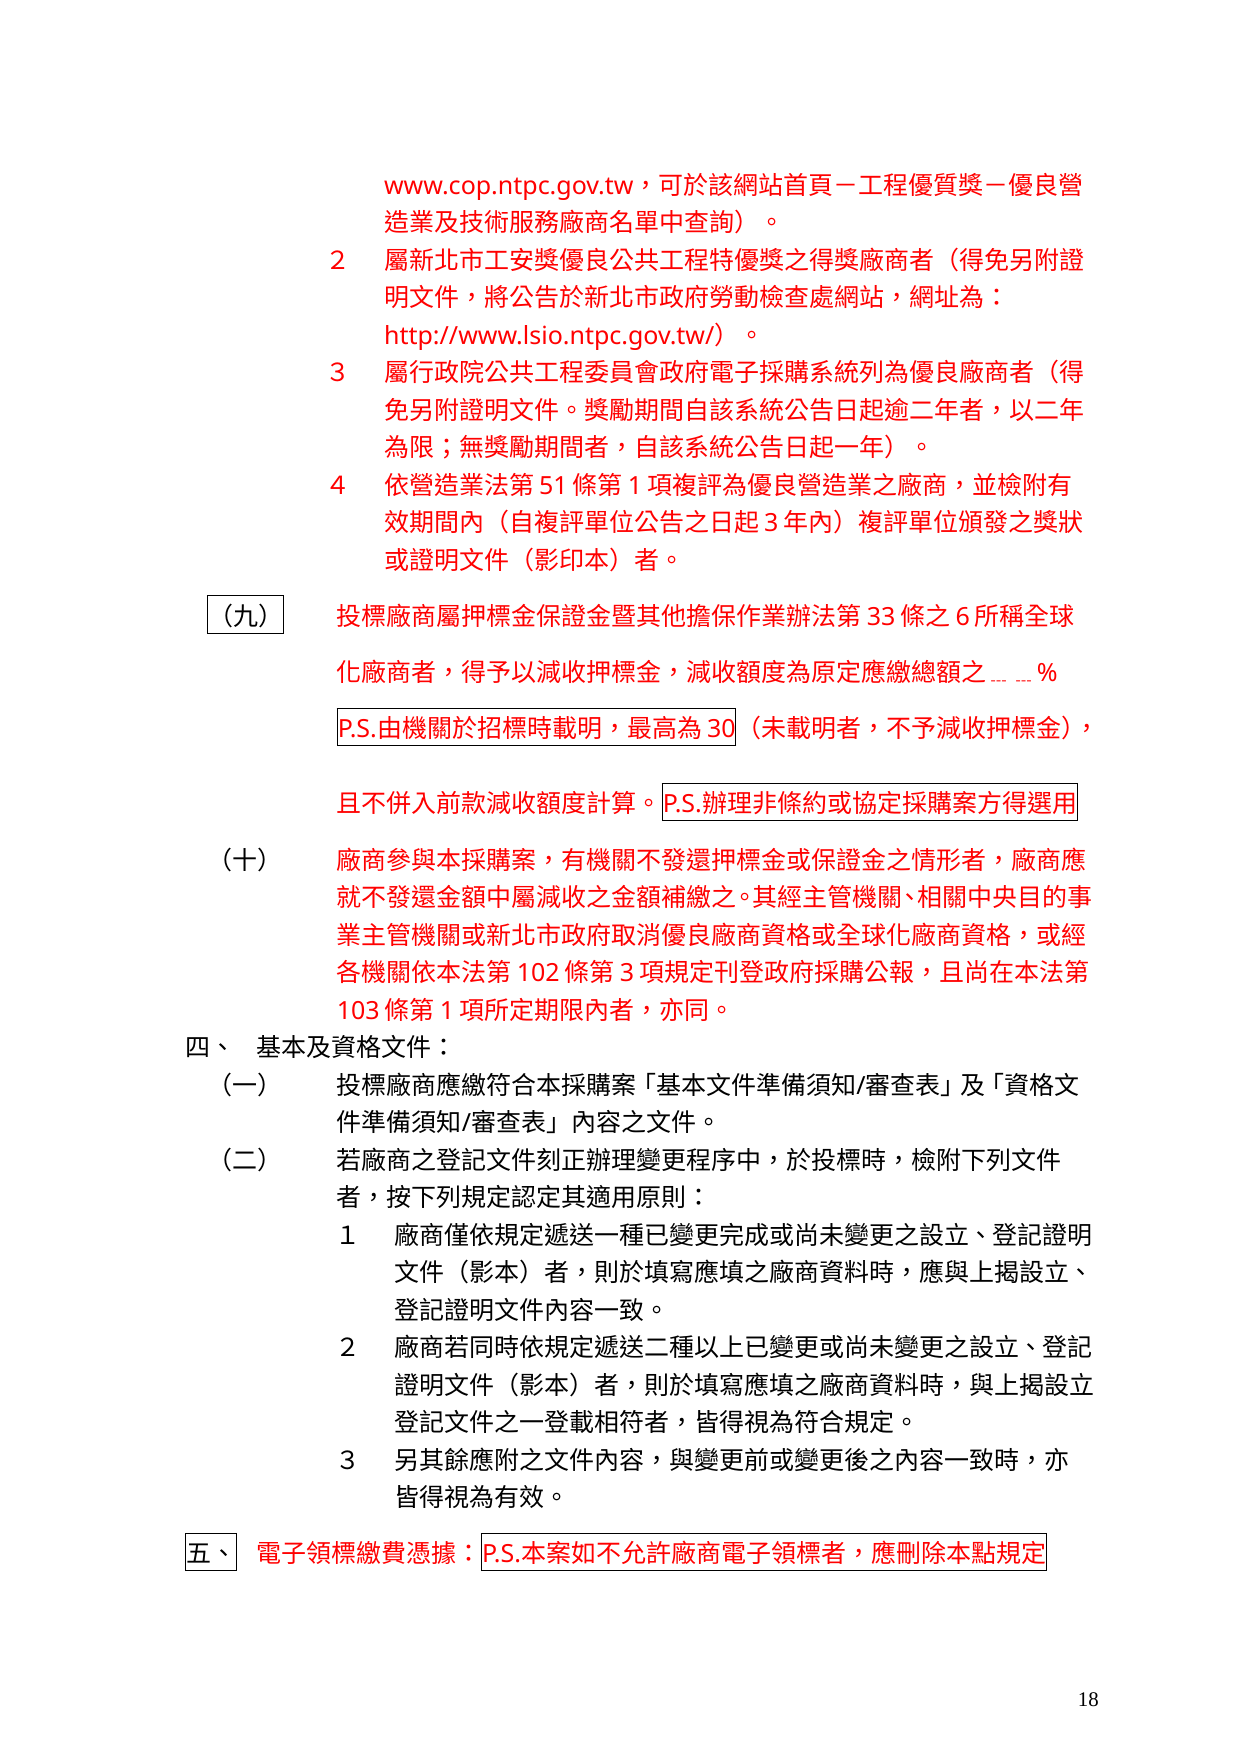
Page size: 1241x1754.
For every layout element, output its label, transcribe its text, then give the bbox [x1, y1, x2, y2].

subtitle 投標廠商屬押標金保證金暨其他擔保作業辦法第33條之6所稱全球化廠商者，得予以減收押標金，減收額度為原定應繳總額之﹍﹍% P.S.由機關於招標時載明，最高為30（未載明者，不予減收押標金），且不併入前款減收額度計算。P.S.辦理非條約或協定採購案方得選用 [207, 577, 1092, 839]
subtitle 屬新北市工安獎優良公共工程特優獎之得獎廠商者（得免另附證明文件，將公告於新北市政府勞動檢查處網站，網址為：http://www.lsio.ntpc.gov.tw/）。 [325, 239, 1092, 352]
subtitle 電子領標繳費憑據：P.S.本案如不允許廠商電子領標者，應刪除本點規定 [185, 1514, 1079, 1589]
subtitle 屬行政院公共工程委員會政府電子採購系統列為優良廠商者（得免另附證明文件。獎勵期間自該系統公告日起逾二年者，以二年為限；無獎勵期間者，自該系統公告日起一年）。 [325, 352, 1092, 464]
subtitle 基本及資格文件： [185, 1027, 1079, 1064]
subtitle 投標廠商應繳符合本採購案「基本文件準備須知/審查表」及「資格文件準備須知/審查表」內容之文件。 [207, 1064, 1079, 1139]
subtitle 廠商參與本採購案，有機關不發還押標金或保證金之情形者，廠商應就不發還金額中屬減收之金額補繳之。其經主管機關、相關中央目的事業主管機關或新北市政府取消優良廠商資格或全球化廠商資格，或經各機關依本法第102條第3項規定刊登政府採購公報，且尚在本法第103條第1項所定期限內者，亦同。 [207, 839, 1092, 1027]
subtitle 若廠商之登記文件刻正辦理變更程序中，於投標時，檢附下列文件者，按下列規定認定其適用原則： [207, 1139, 1079, 1214]
subtitle 廠商若同時依規定遞送二種以上已變更或尚未變更之設立、登記證明文件（影本）者，則於填寫應填之廠商資料時，與上揭設立、登記文件之一登載相符者，皆得視為符合規定。 [335, 1327, 1092, 1439]
subtitle 廠商僅依規定遞送一種已變更完成或尚未變更之設立、登記證明文件（影本）者，則於填寫應填之廠商資料時，應與上揭設立、登記證明文件內容一致。 [335, 1214, 1092, 1327]
subtitle 另其餘應附之文件內容，與變更前或變更後之內容一致時，亦皆得視為有效。 [335, 1439, 1092, 1514]
subtitle 依營造業法第51條第1項複評為優良營造業之廠商，並檢附有效期間內（自複評單位公告之日起3年內）複評單位頒發之獎狀或證明文件（影印本）者。 [325, 464, 1092, 577]
subtitle 屬新北市政府公共工程優質獎之得獎廠商者（得免另附證明文件，已公告於新北市政府採購處網站，網址為：http://www.cop.ntpc.gov.tw，可於該網站首頁－工程優質獎－優良營造業及技術服務廠商名單中查詢）。 [325, 164, 1092, 239]
